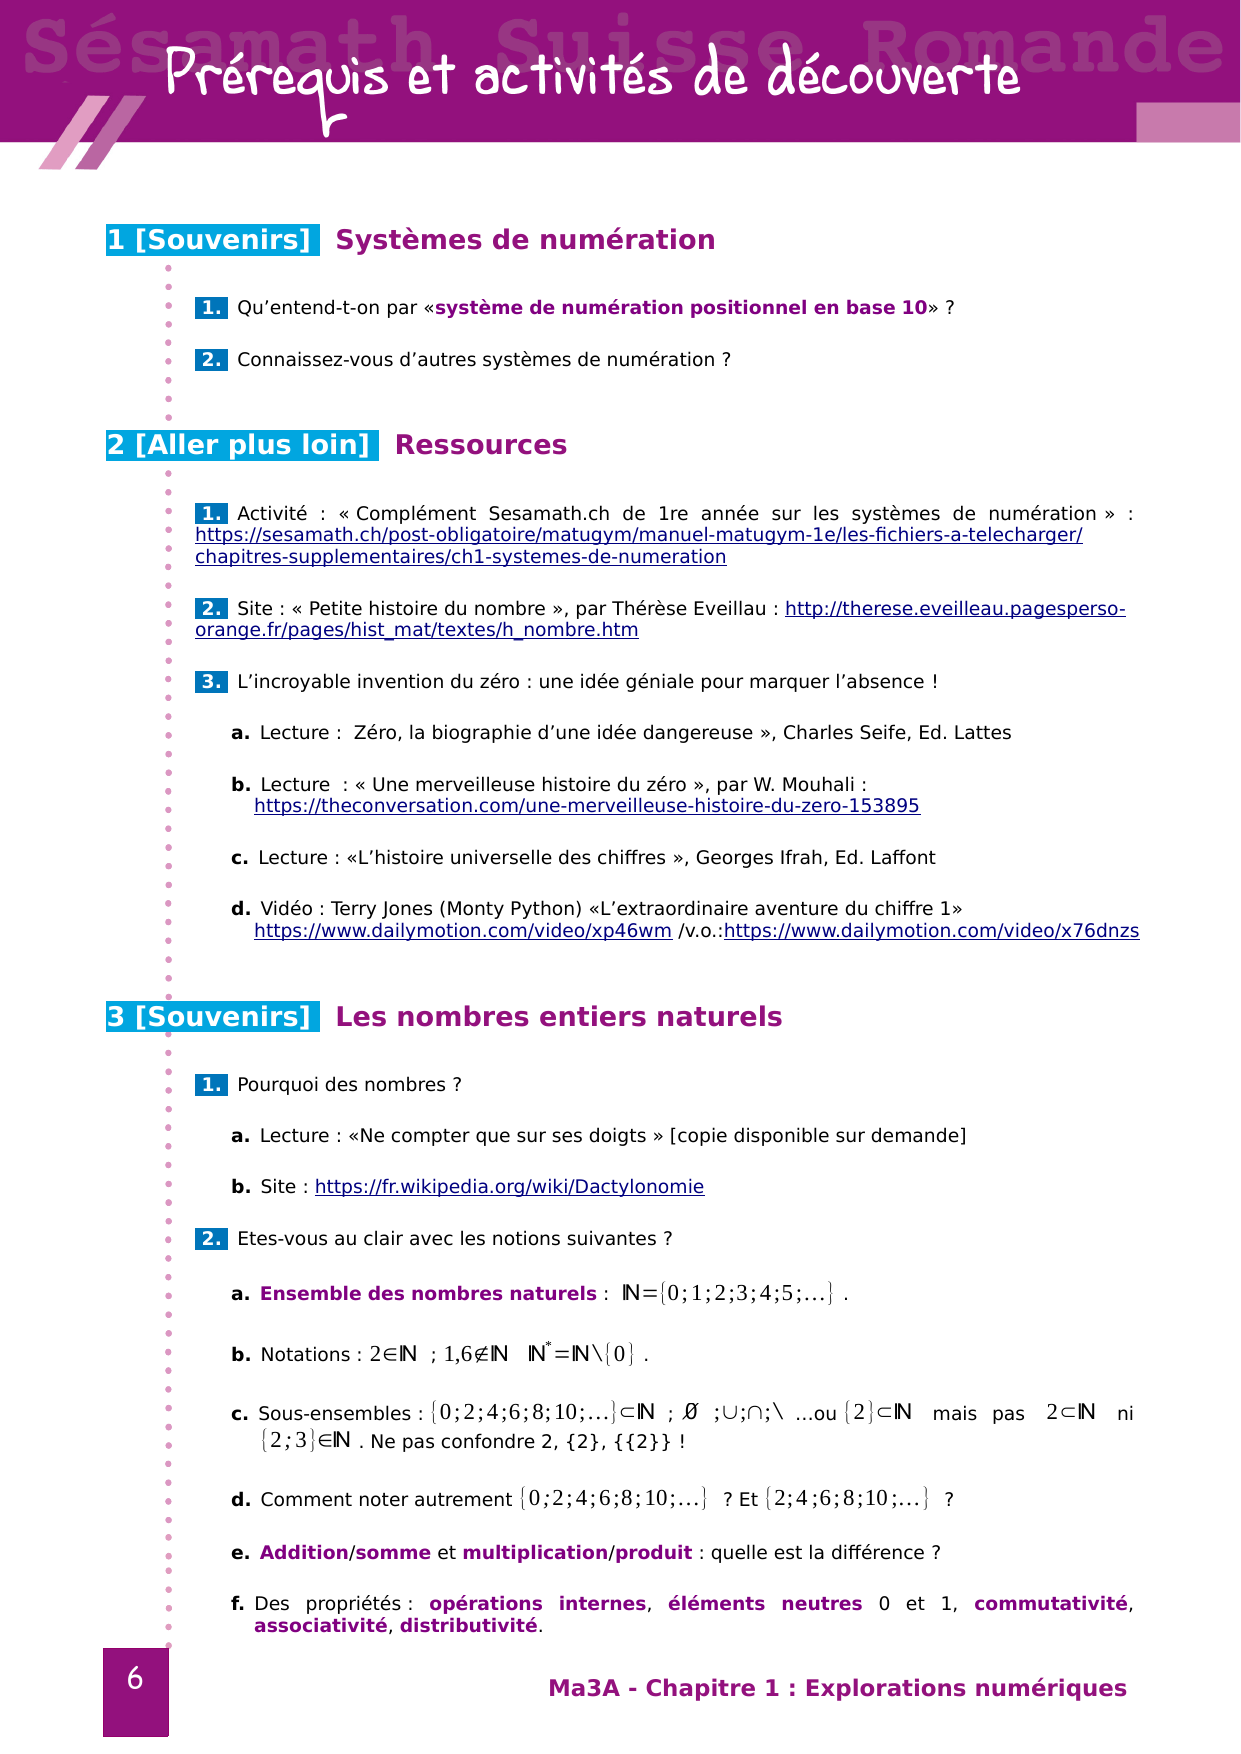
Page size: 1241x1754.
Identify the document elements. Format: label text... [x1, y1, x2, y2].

list Lecture : «Ne compter que sur ses doigts » [copie disponible sur demande] [224, 1125, 1134, 1147]
list Activité : « Complément Sesamath.ch de 1re année sur les systèmes de numération » : https://sesamath.ch/post-obligatoire/matugym/manuel-matugym-1e/les-fichiers-a-telecharger/chapitres-supplementaires/ch1-systemes-de-numeration [195, 502, 1134, 568]
list Lecture : «L’histoire universelle des chiffres », Georges Ifrah, Ed. Laffont [224, 847, 1134, 869]
list Lecture : Zéro, la biographie d’une idée dangereuse », Charles Seife, Ed. Lattes [224, 722, 1134, 744]
list Des propriétés : opérations internes, éléments neutres 0 et 1, commutativité, associativité, distributivité. [224, 1593, 1134, 1637]
list Qu’entend-t-on par «système de numération positionnel en base 10» ? [228, 297, 1134, 319]
list L’incroyable invention du zéro : une idée géniale pour marquer l’absence ! [228, 671, 1134, 693]
list Notations : ; . [224, 1337, 1134, 1369]
list Vidéo : Terry Jones (Monty Python) «L’extraordinaire aventure du chiffre 1» https://www.dailymotion.com/video/xp46wm /v.o.:https://www.dailymotion.com/video/x76dnzs [224, 898, 1158, 942]
list Systèmes de numération [320, 224, 1134, 256]
list Site : https://fr.wikipedia.org/wiki/Dactylonomie [224, 1177, 1134, 1198]
list Site : « Petite histoire du nombre », par Thérèse Eveillau : http://therese.eveilleau.pagesperso-orange.fr/pages/hist_mat/textes/h_nombre.htm [195, 598, 1134, 641]
picture [0, 0, 1241, 170]
list Pourquoi des nombres ? [228, 1074, 1134, 1096]
list Les nombres entiers naturels [320, 1001, 1134, 1032]
list Sous-ensembles : ;…ou mais pas ni . Ne pas confondre 2, {2}, {{2}} ! [224, 1398, 1134, 1455]
list Comment noter autrement ? Et ? [224, 1484, 1134, 1513]
list Ressources [106, 429, 1134, 461]
list Lecture : « Une merveilleuse histoire du zéro », par W. Mouhali : https://theconversation.com/une-merveilleuse-histoire-du-zero-153895 [224, 773, 1134, 817]
list Ensemble des nombres naturels : . [224, 1279, 1134, 1308]
list Connaissez-vous d’autres systèmes de numération ? [228, 349, 1134, 371]
list Addition/somme et multiplication/produit : quelle est la différence ? [224, 1542, 1134, 1564]
list Etes-vous au clair avec les notions suivantes ? [228, 1228, 1134, 1250]
